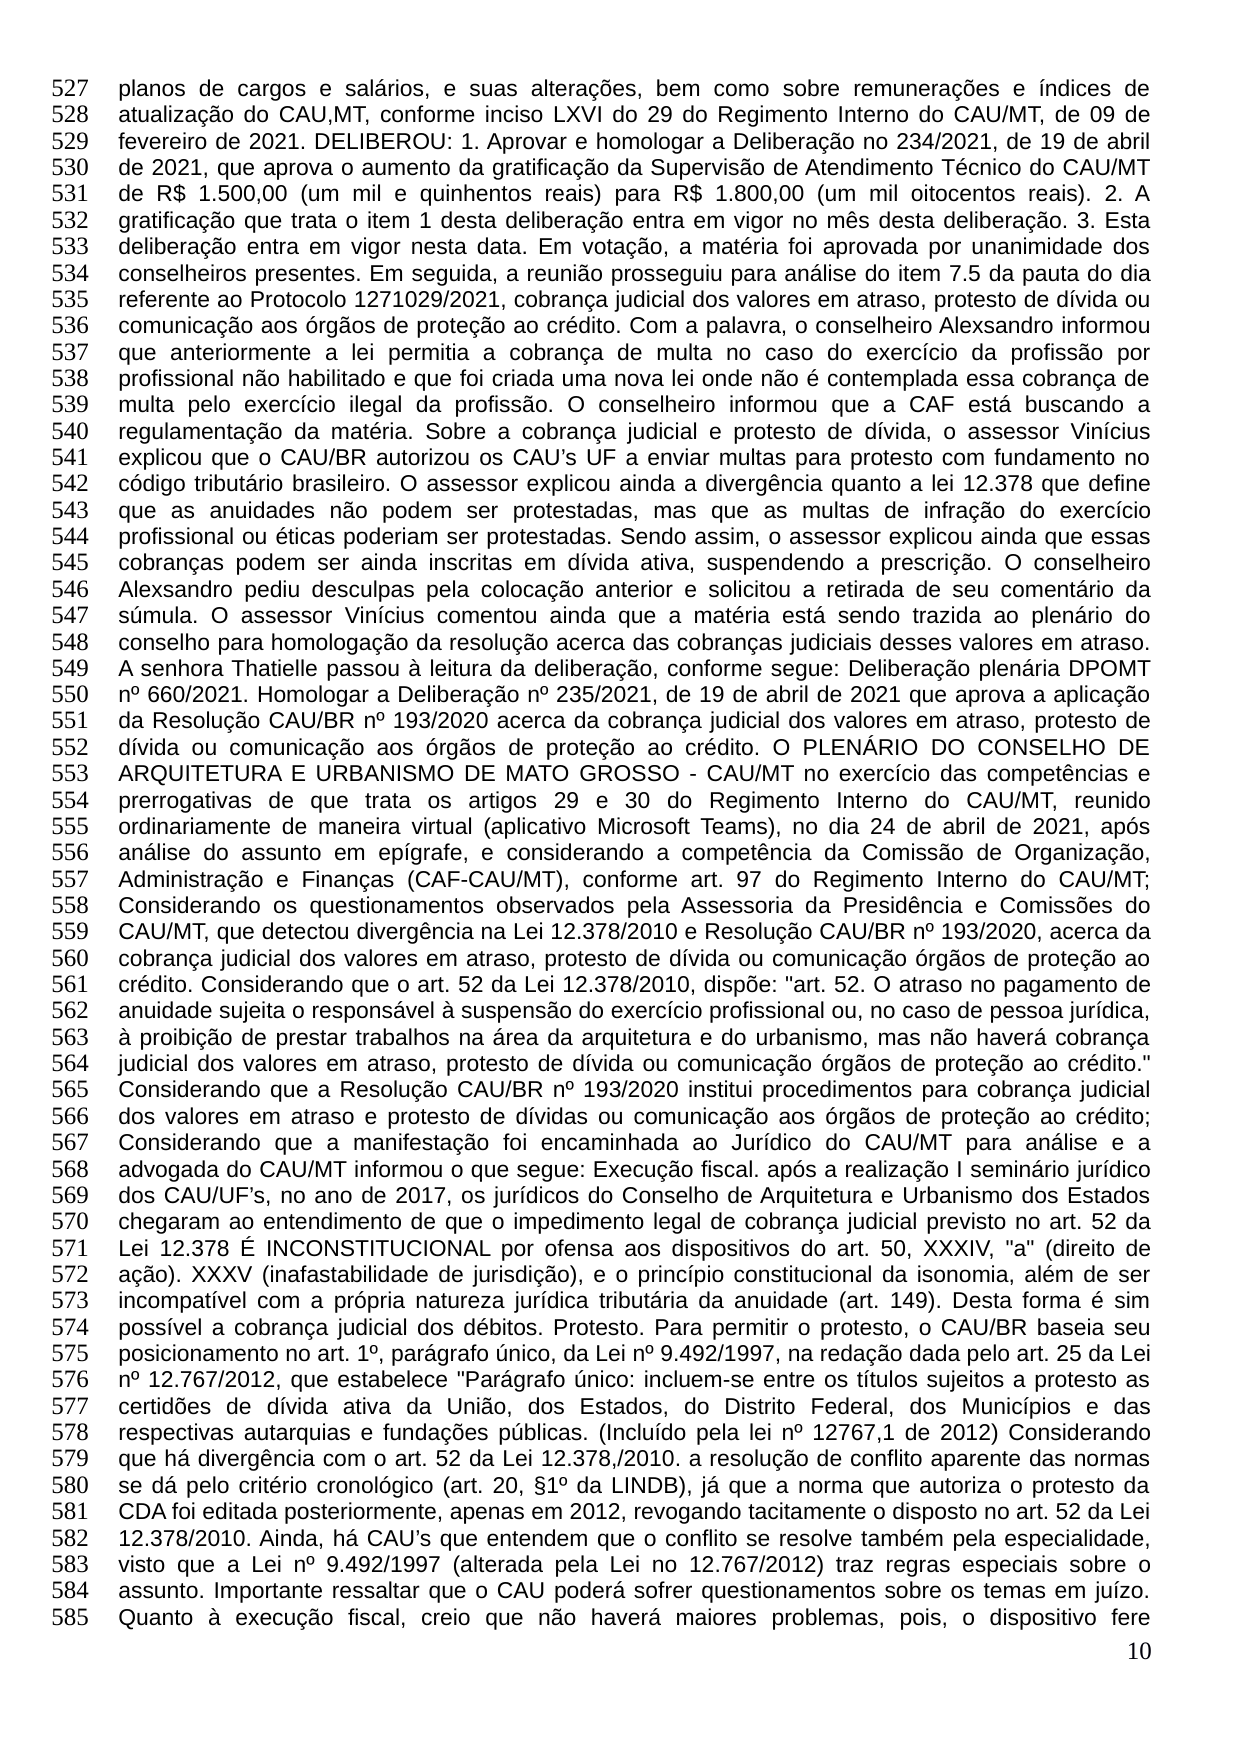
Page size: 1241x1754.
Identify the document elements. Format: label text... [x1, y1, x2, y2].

text planos de cargos e salários, e suas alterações, bem como sobre remunerações e índices de atualização do CAU,MT, conforme inciso LXVI do 29 do Regimento Interno do CAU/MT, de 09 de fevereiro de 2021. DELIBEROU: 1. Aprovar e homologar a Deliberação no 234/2021, de 19 de abril de 2021, que aprova o aumento da gratificação da Supervisão de Atendimento Técnico do CAU/MT de R$ 1.500,00 (um mil e quinhentos reais) para R$ 1.800,00 (um mil oitocentos reais). 2. A gratificação que trata o item 1 desta deliberação entra em vigor no mês desta deliberação. 3. Esta deliberação entra em vigor nesta data. Em votação, a matéria foi aprovada por unanimidade dos conselheiros presentes. Em seguida, a reunião prosseguiu para análise do item 7.5 da pauta do dia referente ao Protocolo 1271029/2021, cobrança judicial dos valores em atraso, protesto de dívida ou comunicação aos órgãos de proteção ao crédito. Com a palavra, o conselheiro Alexsandro informou que anteriormente a lei permitia a cobrança de multa no caso do exercício da profissão por profissional não habilitado e que foi criada uma nova lei onde não é contemplada essa cobrança de multa pelo exercício ilegal da profissão. O conselheiro informou que a CAF está buscando a regulamentação da matéria. Sobre a cobrança judicial e protesto de dívida, o assessor Vinícius explicou que o CAU/BR autorizou os CAU’s UF a enviar multas para protesto com fundamento no código tributário brasileiro. O assessor explicou ainda a divergência quanto a lei 12.378 que define que as anuidades não podem ser protestadas, mas que as multas de infração do exercício profissional ou éticas poderiam ser protestadas. Sendo assim, o assessor explicou ainda que essas cobranças podem ser ainda inscritas em dívida ativa, suspendendo a prescrição. O conselheiro Alexsandro pediu desculpas pela colocação anterior e solicitou a retirada de seu comentário da súmula. O assessor Vinícius comentou ainda que a matéria está sendo trazida ao plenário do conselho para homologação da resolução acerca das cobranças judiciais desses valores em atraso. A senhora Thatielle passou à leitura da deliberação, conforme segue: Deliberação plenária DPOMT nº 660/2021. Homologar a Deliberação nº 235/2021, de 19 de abril de 2021 que aprova a aplicação da Resolução CAU/BR nº 193/2020 acerca da cobrança judicial dos valores em atraso, protesto de dívida ou comunicação aos órgãos de proteção ao crédito. O PLENÁRIO DO CONSELHO DE ARQUITETURA E URBANISMO DE MATO GROSSO - CAU/MT no exercício das competências e prerrogativas de que trata os artigos 29 e 30 do Regimento Interno do CAU/MT, reunido ordinariamente de maneira virtual (aplicativo Microsoft Teams), no dia 24 de abril de 2021, após análise do assunto em epígrafe, e considerando a competência da Comissão de Organização, Administração e Finanças (CAF-CAU/MT), conforme art. 97 do Regimento Interno do CAU/MT; Considerando os questionamentos observados pela Assessoria da Presidência e Comissões do CAU/MT, que detectou divergência na Lei 12.378/2010 e Resolução CAU/BR nº 193/2020, acerca da cobrança judicial dos valores em atraso, protesto de dívida ou comunicação órgãos de proteção ao crédito. Considerando que o art. 52 da Lei 12.378/2010, dispõe: "art. 52. O atraso no pagamento de anuidade sujeita o responsável à suspensão do exercício profissional ou, no caso de pessoa jurídica, à proibição de prestar trabalhos na área da arquitetura e do urbanismo, mas não haverá cobrança judicial dos valores em atraso, protesto de dívida ou comunicação órgãos de proteção ao crédito." Considerando que a Resolução CAU/BR nº 193/2020 institui procedimentos para cobrança judicial dos valores em atraso e protesto de dívidas ou comunicação aos órgãos de proteção ao crédito; Considerando que a manifestação foi encaminhada ao Jurídico do CAU/MT para análise e a advogada do CAU/MT informou o que segue: Execução fiscal. após a realização I seminário jurídico dos CAU/UF’s, no ano de 2017, os jurídicos do Conselho de Arquitetura e Urbanismo dos Estados chegaram ao entendimento de que o impedimento legal de cobrança judicial previsto no art. 52 da Lei 12.378 É INCONSTITUCIONAL por ofensa aos dispositivos do art. 50, XXXIV, "a" (direito de ação). XXXV (inafastabilidade de jurisdição), e o princípio constitucional da isonomia, além de ser incompatível com a própria natureza jurídica tributária da anuidade (art. 149). Desta forma é sim possível a cobrança judicial dos débitos. Protesto. Para permitir o protesto, o CAU/BR baseia seu posicionamento no art. 1º, parágrafo único, da Lei nº 9.492/1997, na redação dada pelo art. 25 da Lei nº 12.767/2012, que estabelece "Parágrafo único: incluem-se entre os títulos sujeitos a protesto as certidões de dívida ativa da União, dos Estados, do Distrito Federal, dos Municípios e das respectivas autarquias e fundações públicas. (Incluído pela lei nº 12767,1 de 2012) Considerando que há divergência com o art. 52 da Lei 12.378,/2010. a resolução de conflito aparente das normas se dá pelo critério cronológico (art. 20, §1º da LINDB), já que a norma que autoriza o protesto da CDA foi editada posteriormente, apenas em 2012, revogando tacitamente o disposto no art. 52 da Lei 12.378/2010. Ainda, há CAU’s que entendem que o conflito se resolve também pela especialidade, visto que a Lei nº 9.492/1997 (alterada pela Lei no 12.767/2012) traz regras especiais sobre o assunto. Importante ressaltar que o CAU poderá sofrer questionamentos sobre os temas em juízo. Quanto à execução fiscal, creio que não haverá maiores problemas, pois, o dispositivo fere [118, 75, 1152, 1630]
